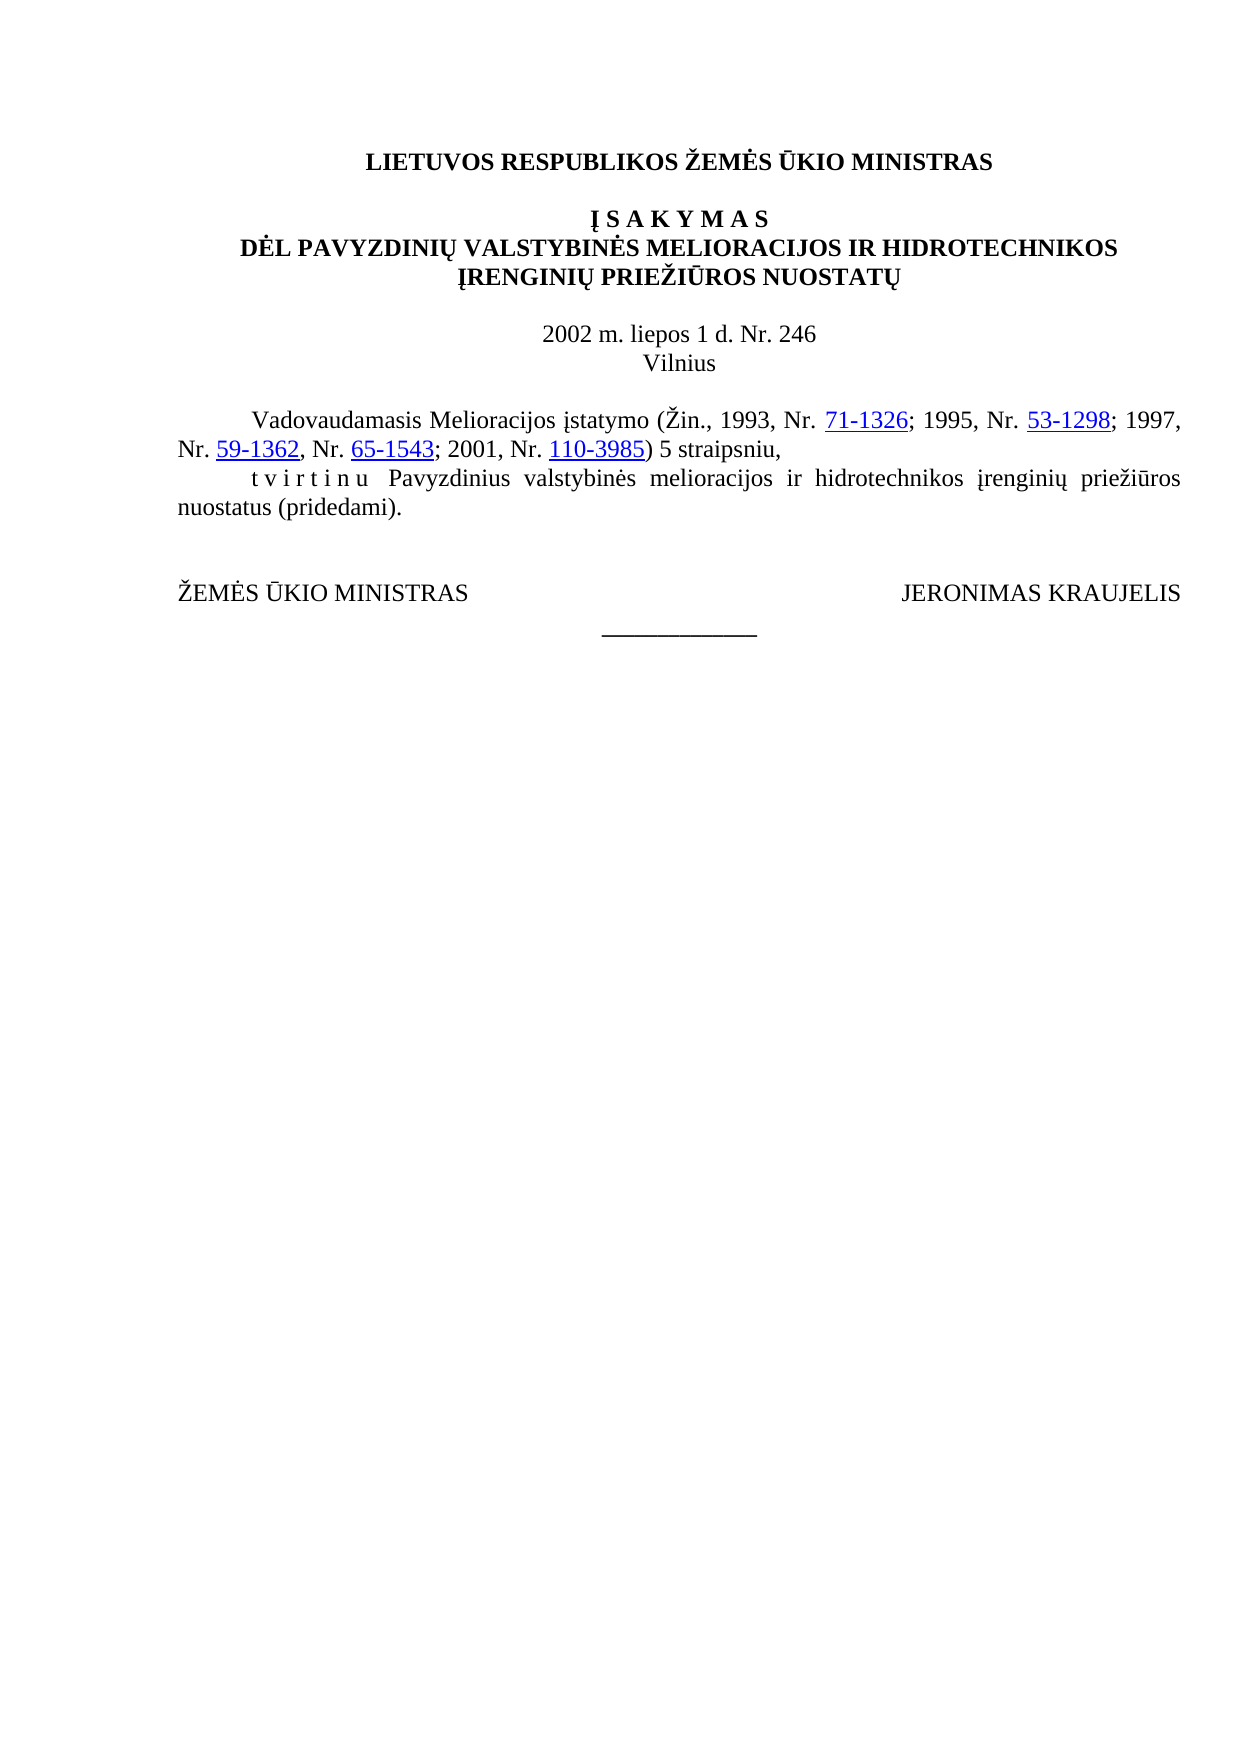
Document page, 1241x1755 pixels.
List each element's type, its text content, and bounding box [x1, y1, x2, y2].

text tvirtinu Pavyzdinius valstybinės melioracijos ir hidrotechnikos įrenginių priežiūros nuostatus (pridedami). [177, 463, 1181, 521]
text Į S A K Y M A S [177, 204, 1181, 233]
text Vilnius [177, 348, 1181, 377]
text ŽEMĖS ŪKIO MINISTRAS JERONIMAS KRAUJELIS [177, 578, 1181, 607]
text ______________ [177, 607, 1181, 641]
text 2002 m. liepos 1 d. Nr. 246 [177, 319, 1181, 348]
text LIETUVOS RESPUBLIKOS ŽEMĖS ŪKIO MINISTRAS [177, 147, 1181, 176]
text Vadovaudamasis Melioracijos įstatymo (Žin., 1993, Nr. 71-1326; 1995, Nr. 53-1298; 1997, Nr. 59-1362, Nr. 65-1543; 2001, Nr. 110-3985) 5 straipsniu, [177, 406, 1181, 463]
text DĖL PAVYZDINIŲ VALSTYBINĖS MELIORACIJOS IR HIDROTECHNIKOS ĮRENGINIŲ PRIEŽIŪROS NUOSTATŲ [177, 233, 1181, 291]
